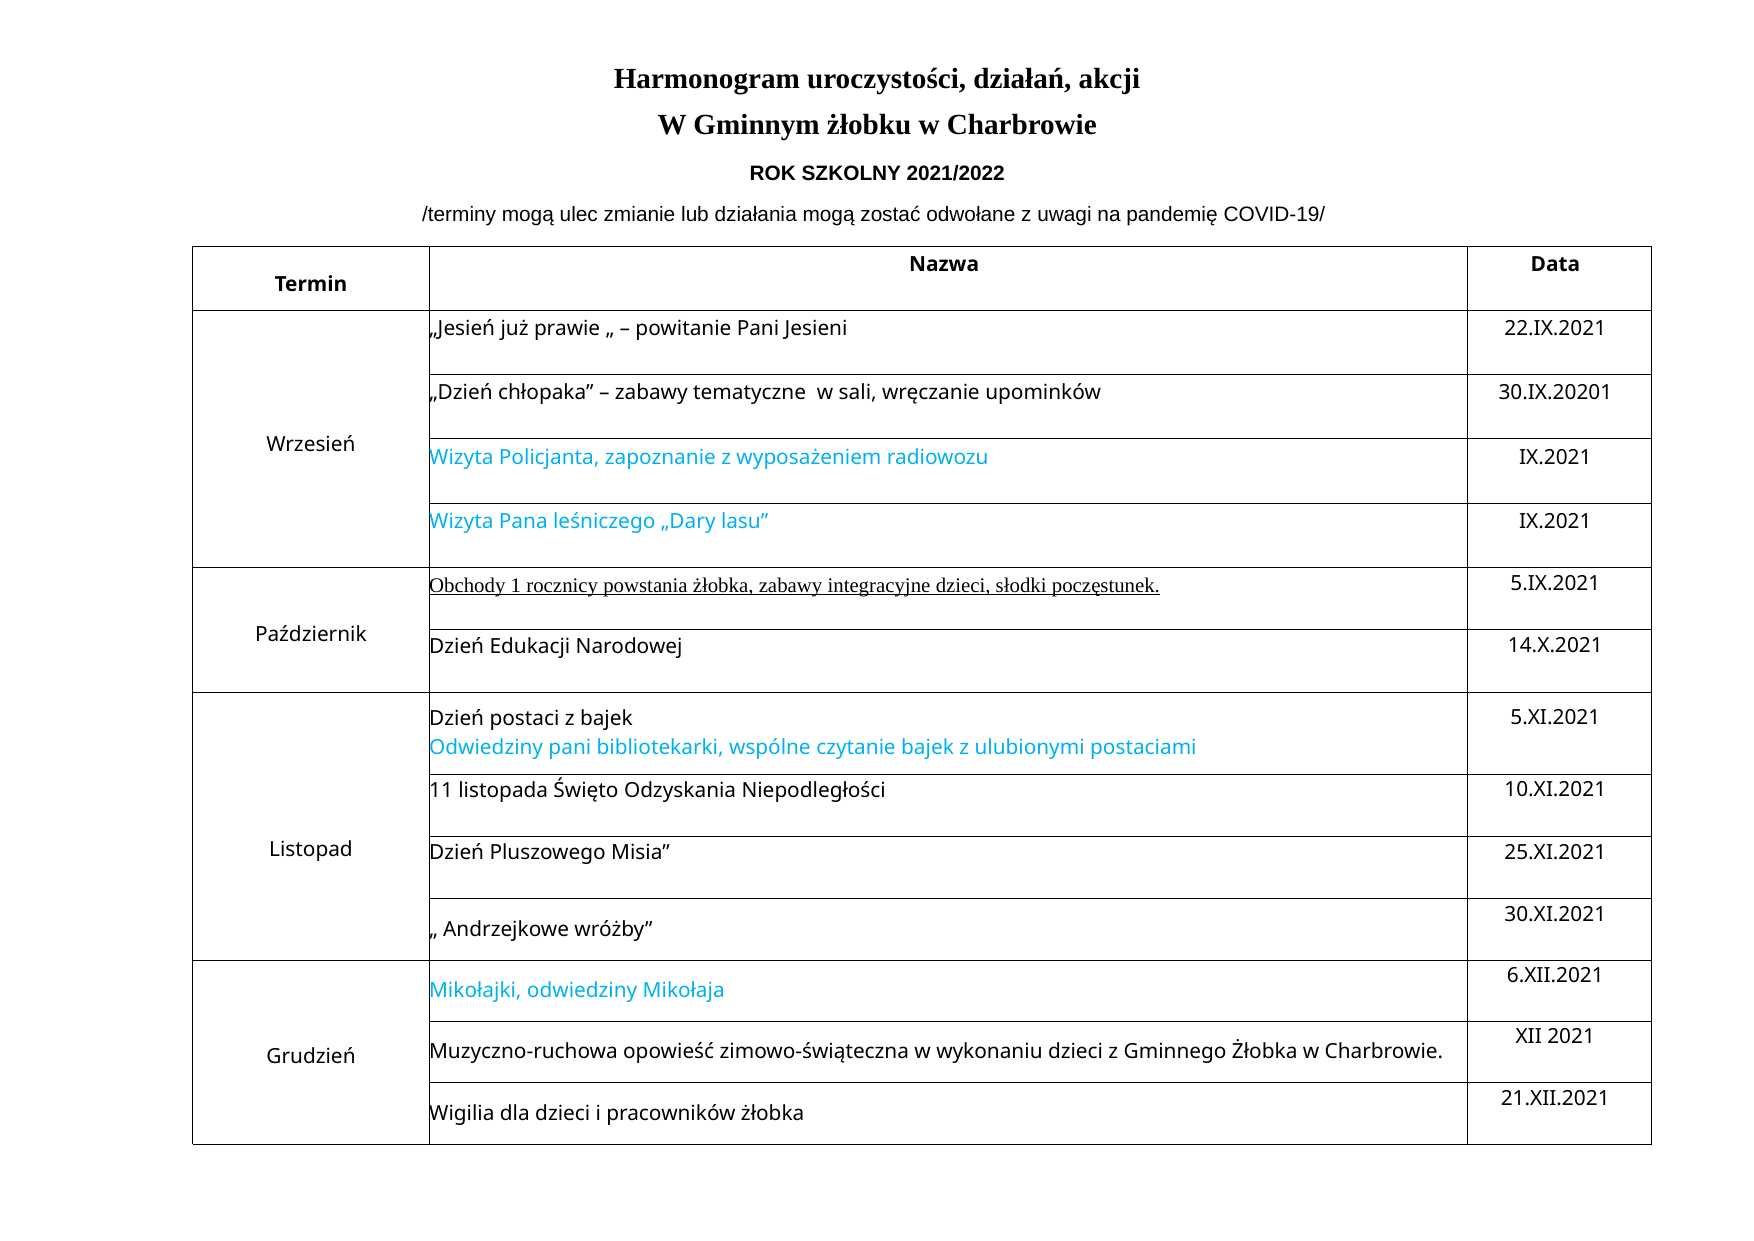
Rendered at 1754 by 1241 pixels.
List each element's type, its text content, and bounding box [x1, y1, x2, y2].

table_header Termin [193, 247, 429, 310]
table_cell Październik [193, 568, 429, 692]
table_cell 6.XII.2021 [1468, 961, 1651, 1021]
text W Gminnym żłobku w Charbrowie [118, 107, 1636, 141]
table_cell 5.IX.2021 [1468, 568, 1651, 629]
table_cell XII 2021 [1468, 1022, 1651, 1082]
table_cell 22.IX.2021 [1468, 311, 1651, 374]
table_cell „ Andrzejkowe wróżby” [430, 899, 1467, 959]
subtitle Harmonogram uroczystości, działań, akcji [118, 61, 1636, 95]
table_cell 30.XI.2021 [1468, 899, 1651, 959]
text ROK SZKOLNY 2021/2022 [118, 160, 1636, 184]
text /terminy mogą ulec zmianie lub działania mogą zostać odwołane z uwagi na pandemię COVID-19/ [118, 198, 1636, 227]
table_cell Grudzień [193, 961, 429, 1144]
table_cell Dzień postaci z bajek Odwiedziny pani bibliotekarki, wspólne czytanie bajek z ulubionymi postaciami [430, 693, 1467, 773]
table_cell IX.2021 [1468, 439, 1651, 503]
table_cell 14.X.2021 [1468, 630, 1651, 692]
table_header Data [1468, 247, 1651, 310]
table_cell 5.XI.2021 [1468, 693, 1651, 773]
table_cell 30.IX.20201 [1468, 375, 1651, 438]
table_cell 21.XII.2021 [1468, 1083, 1651, 1144]
table_cell Wizyta Policjanta, zapoznanie z wyposażeniem radiowozu [430, 439, 1467, 503]
table_cell IX.2021 [1468, 504, 1651, 567]
table_cell Wigilia dla dzieci i pracowników żłobka [430, 1083, 1467, 1144]
table_cell Dzień Edukacji Narodowej [430, 630, 1467, 692]
table_cell Wizyta Pana leśniczego „Dary lasu” [430, 504, 1467, 567]
table_cell 10.XI.2021 [1468, 775, 1651, 836]
table_cell Obchody 1 rocznicy powstania żłobka, zabawy integracyjne dzieci, słodki poczęstunek. [430, 568, 1467, 629]
table_cell „Dzień chłopaka” – zabawy tematyczne w sali, wręczanie upominków [430, 375, 1467, 438]
table_cell Muzyczno-ruchowa opowieść zimowo-świąteczna w wykonaniu dzieci z Gminnego Żłobka w Charbrowie. [430, 1022, 1467, 1082]
table_header Nazwa [430, 247, 1467, 310]
table_cell Listopad [193, 693, 429, 959]
table_cell „Jesień już prawie „ – powitanie Pani Jesieni [430, 311, 1467, 374]
table_cell 25.XI.2021 [1468, 837, 1651, 898]
table_cell Mikołajki, odwiedziny Mikołaja [430, 961, 1467, 1021]
table_cell Dzień Pluszowego Misia” [430, 837, 1467, 898]
table_cell 11 listopada Święto Odzyskania Niepodległości [430, 775, 1467, 836]
table_cell Wrzesień [193, 311, 429, 567]
